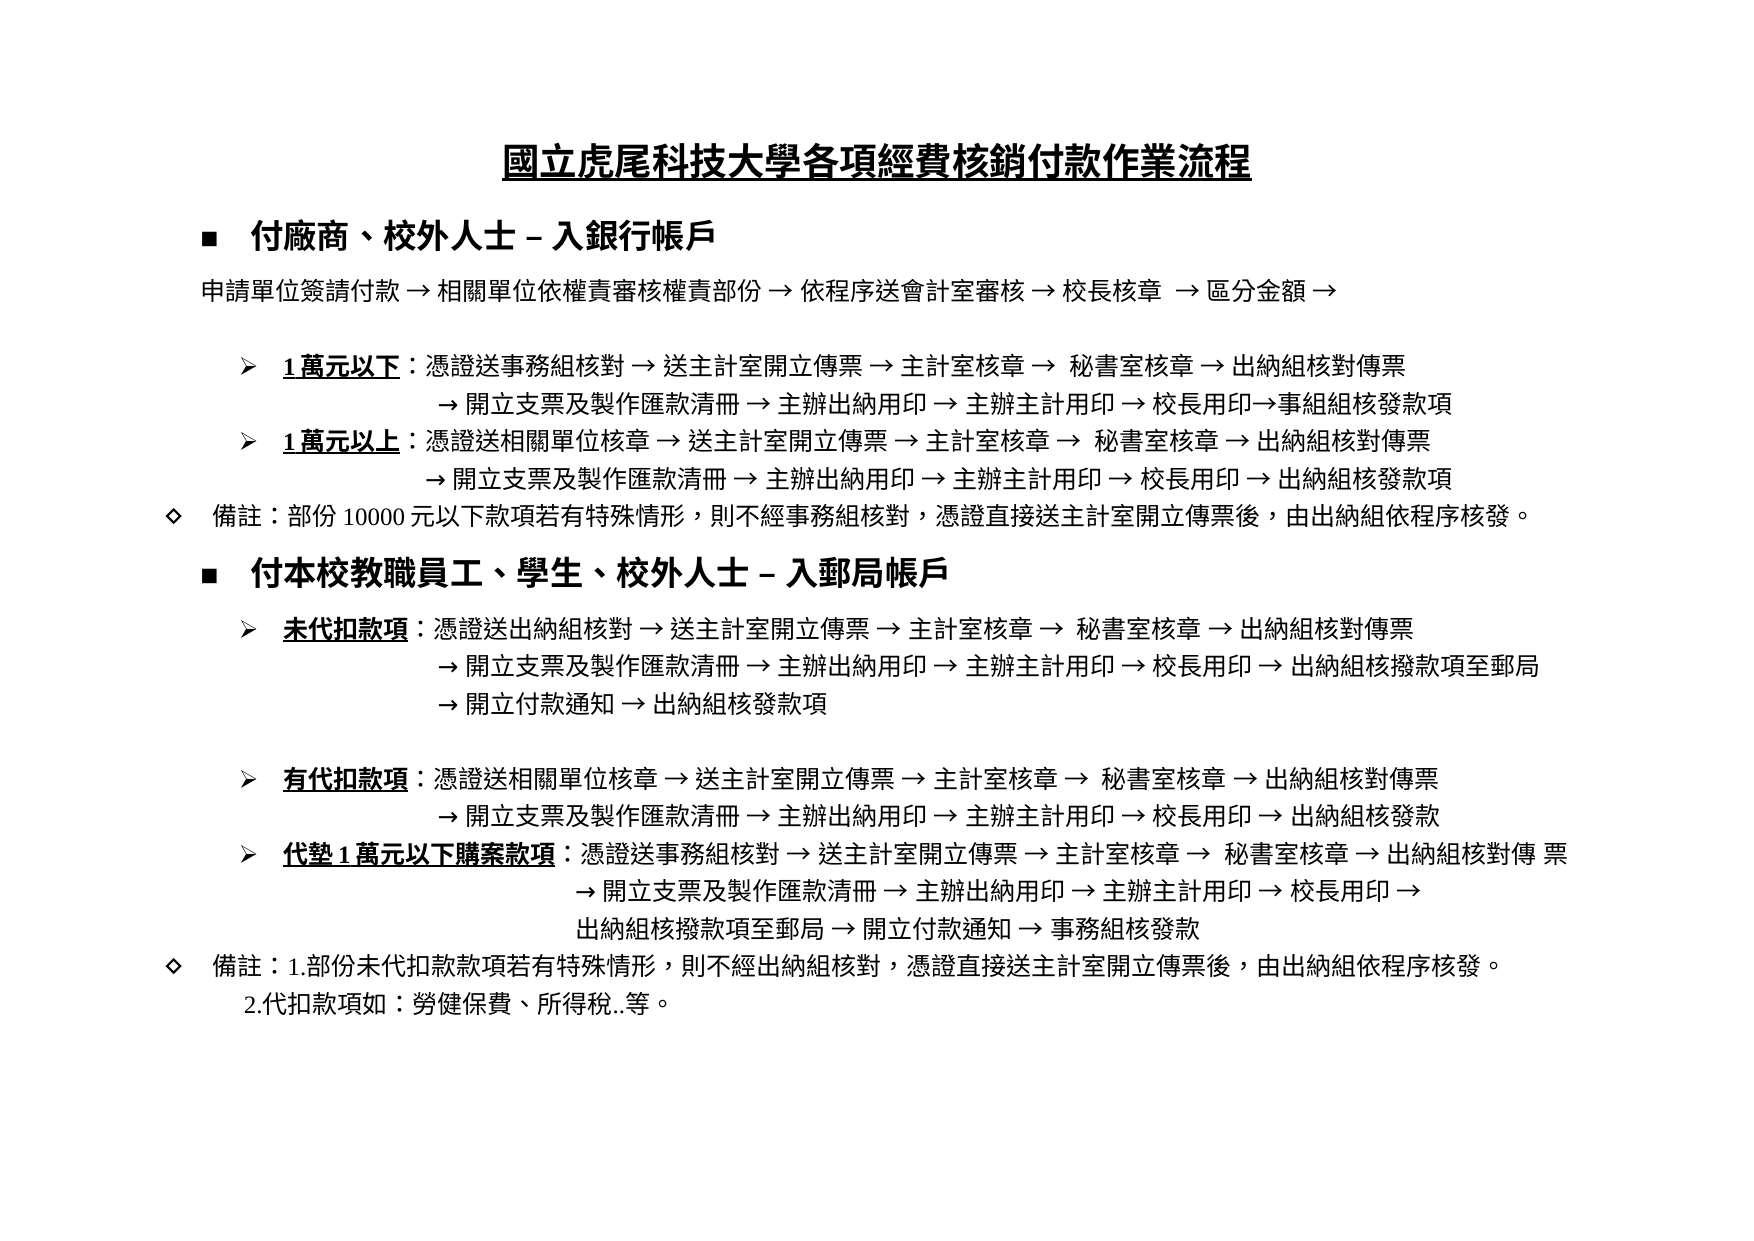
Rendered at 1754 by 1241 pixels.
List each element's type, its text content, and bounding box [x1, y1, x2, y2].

list 1萬元以上：憑證送相關單位核章 → 送主計室開立傳票 → 主計室核章 → 秘書室核章 → 出納組核對傳票 [239, 421, 1620, 459]
text → 開立支票及製作匯款清冊 → 主辦出納用印 → 主辦主計用印 → 校長用印 → [450, 871, 1620, 909]
text → 開立支票及製作匯款清冊 → 主辦出納用印 → 主辦主計用印 → 校長用印→事組組核發款項 [150, 384, 1620, 421]
text 2.代扣款項如：勞健保費、所得稅..等。 [212, 984, 1620, 1021]
list 有代扣款項：憑證送相關單位核章 → 送主計室開立傳票 → 主計室核章 → 秘書室核章 → 出納組核對傳票 [239, 759, 1620, 796]
text 申請單位簽請付款 → 相關單位依權責審核權責部份 → 依程序送會計室審核 → 校長核章 → 區分金額 → [200, 271, 1604, 309]
text 國立虎尾科技大學各項經費核銷付款作業流程 [150, 121, 1604, 196]
list 付本校教職員工、學生、校外人士 – 入郵局帳戶 [200, 534, 1604, 609]
text 出納組核撥款項至郵局 → 開立付款通知 → 事務組核發款 [450, 909, 1620, 946]
list 備註：部份10000元以下款項若有特殊情形，則不經事務組核對，憑證直接送主計室開立傳票後，由出納組依程序核發。 [162, 496, 1620, 534]
text → 開立支票及製作匯款清冊 → 主辦出納用印 → 主辦主計用印 → 校長用印 → 出納組核發款 [150, 796, 1620, 834]
list 備註：1.部份未代扣款款項若有特殊情形，則不經出納組核對，憑證直接送主計室開立傳票後，由出納組依程序核發。 [162, 946, 1620, 984]
text → 開立支票及製作匯款清冊 → 主辦出納用印 → 主辦主計用印 → 校長用印 → 出納組核發款項 [150, 459, 1620, 496]
list 代墊1萬元以下購案款項：憑證送事務組核對 → 送主計室開立傳票 → 主計室核章 → 秘書室核章 → 出納組核對傳 票 [239, 834, 1620, 871]
list 1萬元以下：憑證送事務組核對 → 送主計室開立傳票 → 主計室核章 → 秘書室核章 → 出納組核對傳票 [239, 346, 1620, 384]
list 未代扣款項：憑證送出納組核對 → 送主計室開立傳票 → 主計室核章 → 秘書室核章 → 出納組核對傳票 [239, 609, 1620, 646]
text → 開立支票及製作匯款清冊 → 主辦出納用印 → 主辦主計用印 → 校長用印 → 出納組核撥款項至郵局 [150, 646, 1620, 684]
list 付廠商、校外人士 – 入銀行帳戶 [200, 196, 1604, 271]
text → 開立付款通知 → 出納組核發款項 [150, 684, 1620, 721]
